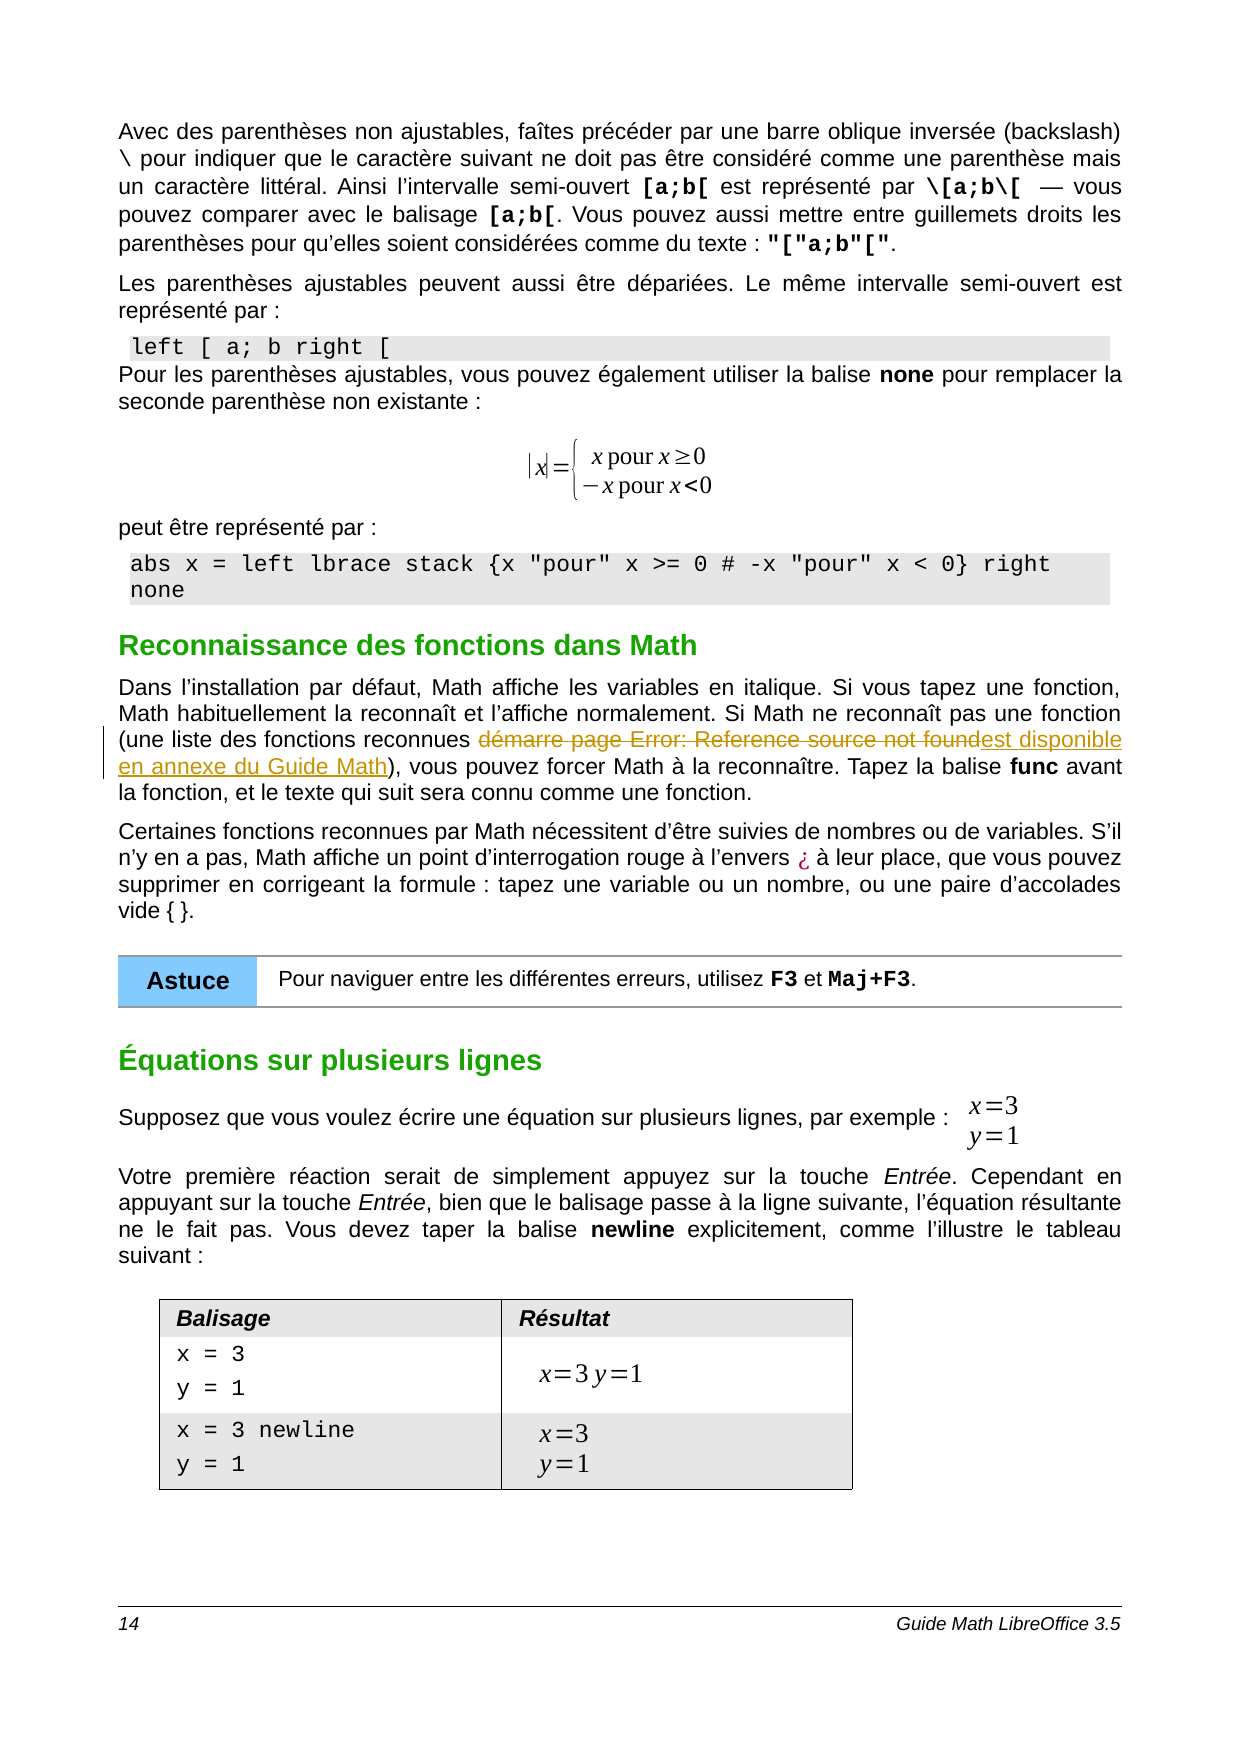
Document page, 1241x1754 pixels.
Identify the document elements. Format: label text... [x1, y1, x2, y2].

table_cell x = 3 newline y = 1 [160, 1413, 501, 1489]
text Les parenthèses ajustables peuvent aussi être dépariées. Le même intervalle semi-ouvert est représenté par : [118, 270, 1122, 323]
text Pour les parenthèses ajustables, vous pouvez également utiliser la balise none pour remplacer la seconde parenthèse non existante : [118, 361, 1122, 414]
text abs x = left lbrace stack {x "pour" x >= 0 # -x "pour" x < 0} right none [130, 553, 1110, 605]
text Avec des parenthèses non ajustables, faîtes précéder par une barre oblique inversée (backslash) \ pour indiquer que le caractère suivant ne doit pas être considéré comme une parenthèse mais un caractère littéral. Ainsi l’intervalle semi-ouvert [a;b[ est représenté par \[a;b\[ — vous pouvez comparer avec le balisage [a;b[. Vous pouvez aussi mettre entre guillemets droits les parenthèses pour qu’elles soient considérées comme du texte : "["a;b"[". [118, 118, 1122, 258]
text peut être représenté par : [118, 514, 1122, 540]
table_header Pour naviguer entre les différentes erreurs, utilisez F3 et Maj+F3. [258, 957, 1122, 1006]
text Votre première réaction serait de simplement appuyez sur la touche Entrée. Cependant en appuyant sur la touche Entrée, bien que le balisage passe à la ligne suivante, l’équation résultante ne le fait pas. Vous devez taper la balise newline explicitement, comme l’illustre le tableau suivant : [118, 1163, 1122, 1268]
table_cell x = 3 y = 1 [160, 1337, 501, 1412]
text Certaines fonctions reconnues par Math nécessitent d’être suivies de nombres ou de variables. S’il n’y en a pas, Math affiche un point d’interrogation rouge à l’envers ¿ à leur place, que vous pouvez supprimer en corrigeant la formule : tapez une variable ou un nombre, ou une paire d’accolades vide { }. [118, 818, 1122, 924]
table_cell [502, 1413, 852, 1489]
subtitle Reconnaissance des fonctions dans Math [118, 628, 1122, 661]
table_header Résultat [502, 1300, 852, 1337]
table_cell [502, 1337, 852, 1412]
text Supposez que vous voulez écrire une équation sur plusieurs lignes, par exemple : [118, 1089, 1122, 1151]
text left [ a; b right [ [130, 336, 1110, 361]
table_header Balisage [160, 1300, 501, 1337]
subtitle Équations sur plusieurs lignes [118, 1043, 1122, 1077]
table_header Astuce [118, 957, 257, 1006]
text Dans l’installation par défaut, Math affiche les variables en italique. Si vous tapez une fonction, Math habituellement la reconnaît et l’affiche normalement. Si Math ne reconnaît pas une fonction (une liste des fonctions reconnues est disponible en annexe du Guide Math), vous pouvez forcer Math à la reconnaître. Tapez la balise func avant la fonction, et le texte qui suit sera connu comme une fonction. [118, 674, 1122, 805]
